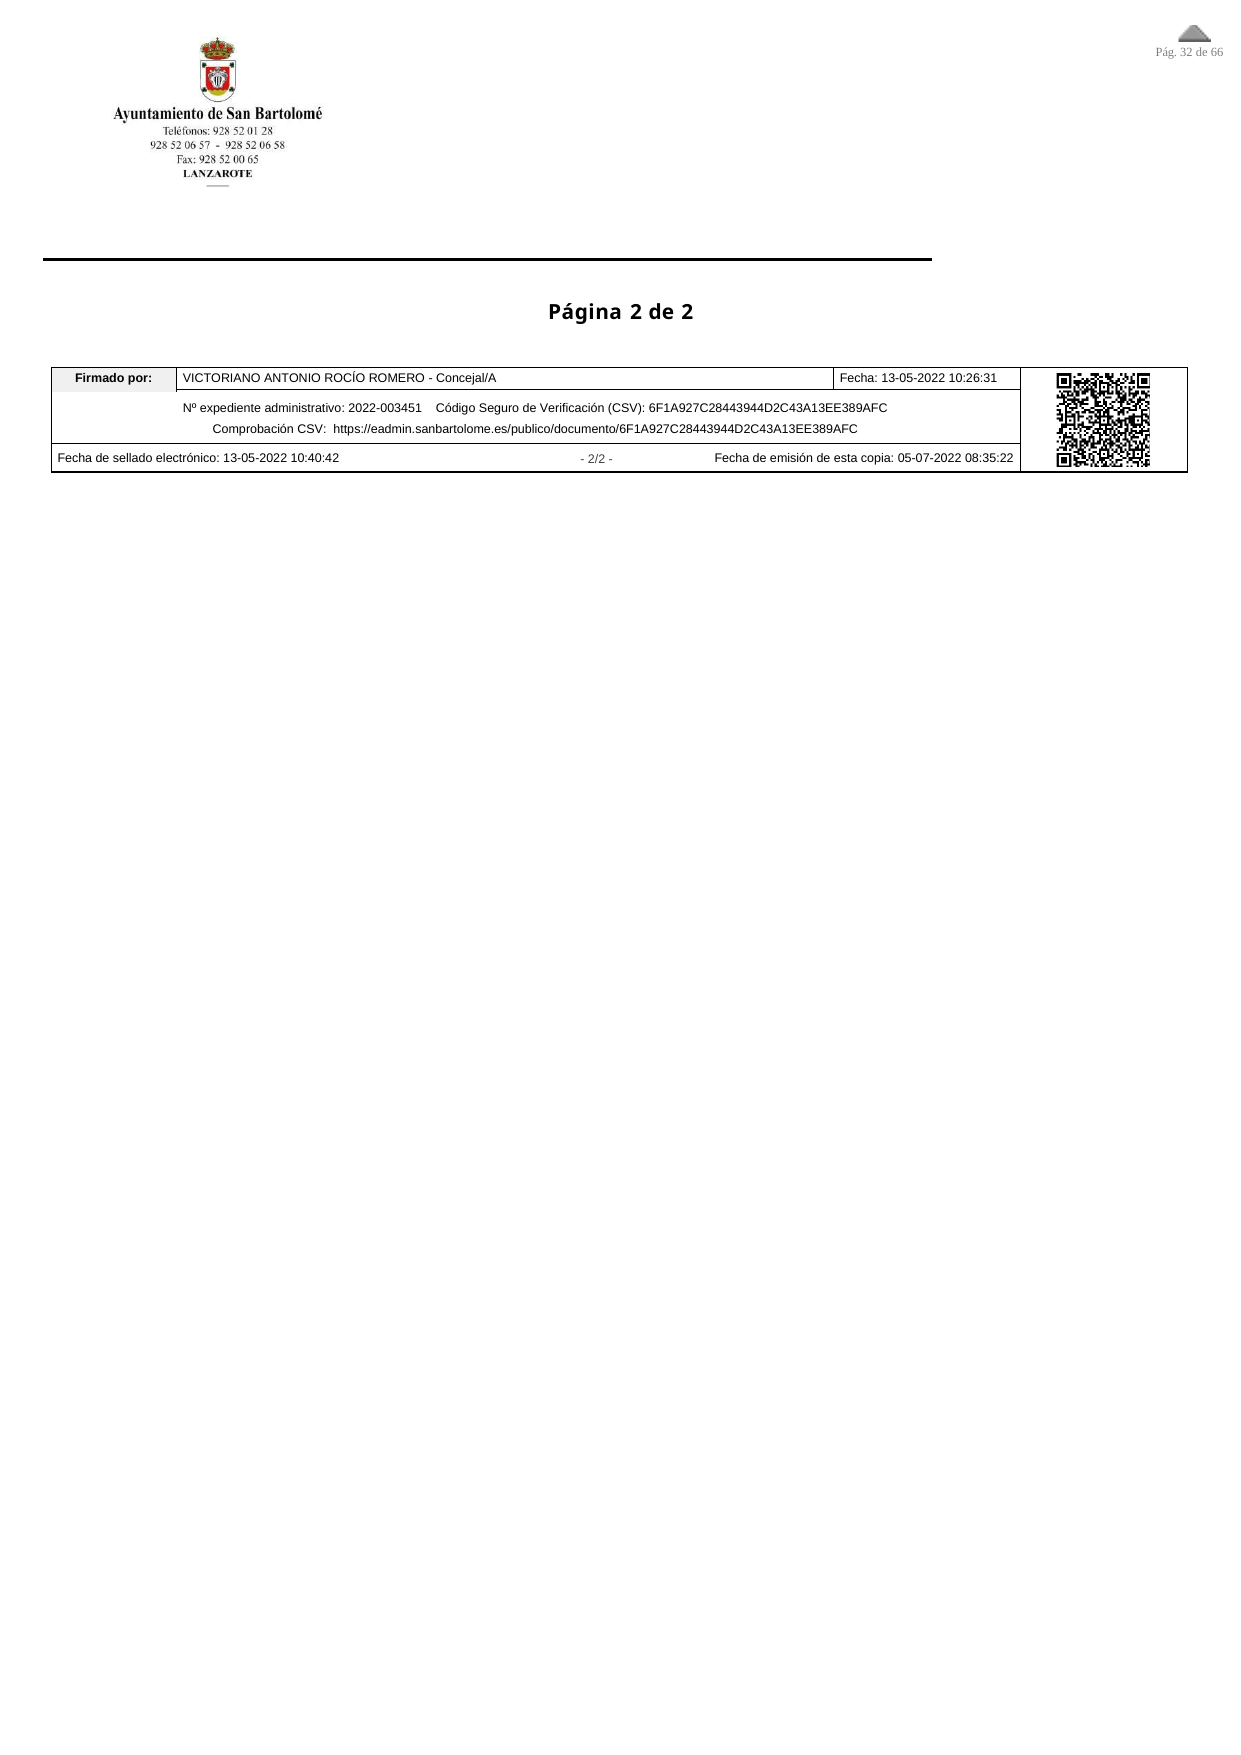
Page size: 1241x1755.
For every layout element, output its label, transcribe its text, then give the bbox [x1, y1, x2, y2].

text Página 2 de 2 [42, 297, 1199, 326]
picture [111, 36, 325, 188]
picture [1056, 373, 1150, 467]
table_header Fecha: 13-05-2022 10:26:31 [834, 368, 1020, 389]
table_cell Fecha de sellado electrónico: 13-05-2022 10:40:42 - 2/2 - Fecha de emisión de esta copia: 05-07-2022 08:35:22 [52, 444, 1020, 471]
table_header [1021, 368, 1187, 471]
picture [1177, 25, 1211, 42]
table_header Firmado por: [52, 368, 176, 389]
table_cell Nº expediente administrativo: 2022-003451 Código Seguro de Verificación (CSV): 6F1A927C28443944D2C43A13EE389AFC Comprobación CSV: https://eadmin.sanbartolome.es/publico/documento/6F1A927C28443944D2C43A13EE389AFC [52, 390, 1020, 443]
table_header VICTORIANO ANTONIO ROCÍO ROMERO - Concejal/A [177, 368, 833, 389]
